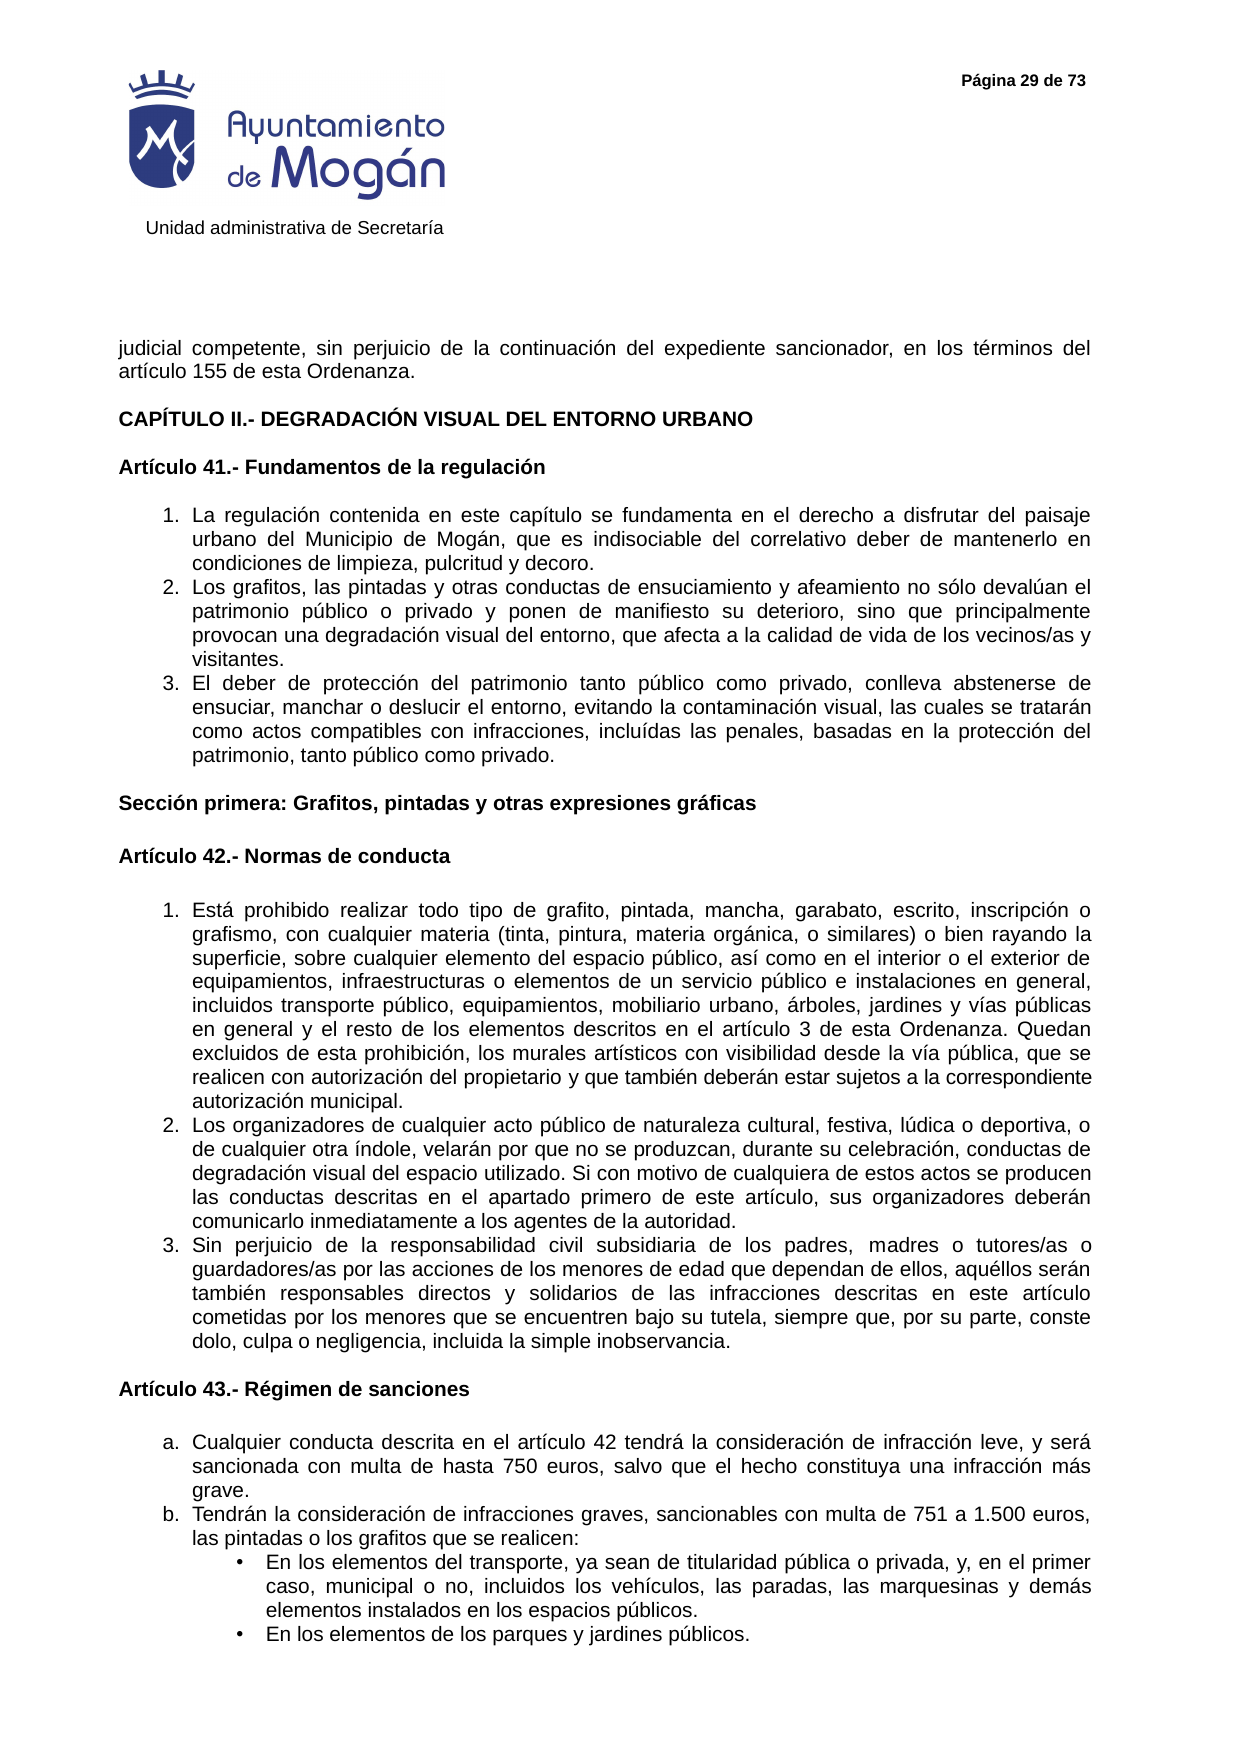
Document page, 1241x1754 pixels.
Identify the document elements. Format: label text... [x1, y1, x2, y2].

list En los elementos de los parques y jardines públicos. [236, 1622, 1092, 1646]
subtitle Artículo 42.- Normas de conducta [118, 844, 1092, 868]
list La regulación contenida en este capítulo se fundamenta en el derecho a disfrutar del paisaje urbano del Municipio de Mogán, que es indisociable del correlativo deber de mantenerlo en condiciones de limpieza, pulcritud y decoro. [162, 503, 1092, 575]
subtitle Artículo 43.- Régimen de sanciones [118, 1377, 1092, 1401]
text CAPÍTULO II.- DEGRADACIÓN VISUAL DEL ENTORNO URBANO [118, 407, 1092, 431]
list Los grafitos, las pintadas y otras conductas de ensuciamiento y afeamiento no sólo devalúan el patrimonio público o privado y ponen de manifiesto su deterioro, sino que principalmente provocan una degradación visual del entorno, que afecta a la calidad de vida de los vecinos/as y visitantes. [162, 575, 1092, 671]
text Artículo 41.- Fundamentos de la regulación [118, 455, 1092, 479]
picture [128, 70, 445, 206]
list Está prohibido realizar todo tipo de grafito, pintada, mancha, garabato, escrito, inscripción o grafismo, con cualquier materia (tinta, pintura, materia orgánica, o similares) o bien rayando la superficie, sobre cualquier elemento del espacio público, así como en el interior o el exterior de equipamientos, infraestructuras o elementos de un servicio público e instalaciones en general, incluidos transporte público, equipamientos, mobiliario urbano, árboles, jardines y vías públicas en general y el resto de los elementos descritos en el artículo 3 de esta Ordenanza. Quedan excluidos de esta prohibición, los murales artísticos con visibilidad desde la vía pública, que se realicen con autorización del propietario y que también deberán estar sujetos a la correspondiente autorización municipal. [162, 897, 1092, 1113]
list Los organizadores de cualquier acto público de naturaleza cultural, festiva, lúdica o deportiva, o de cualquier otra índole, velarán por que no se produzcan, durante su celebración, conductas de degradación visual del espacio utilizado. Si con motivo de cualquiera de estos actos se producen las conductas descritas en el apartado primero de este artículo, sus organizadores deberán comunicarlo inmediatamente a los agentes de la autoridad. [162, 1113, 1092, 1233]
subtitle Sección primera: Grafitos, pintadas y otras expresiones gráficas [118, 791, 1092, 814]
text judicial competente, sin perjuicio de la continuación del expediente sancionador, en los términos del artículo 155 de esta Ordenanza. [118, 335, 1092, 383]
list En los elementos del transporte, ya sean de titularidad pública o privada, y, en el primer caso, municipal o no, incluidos los vehículos, las paradas, las marquesinas y demás elementos instalados en los espacios públicos. [236, 1550, 1092, 1622]
list Tendrán la consideración de infracciones graves, sancionables con multa de 751 a 1.500 euros, las pintadas o los grafitos que se realicen: [162, 1502, 1092, 1550]
list Sin perjuicio de la responsabilidad civil subsidiaria de los padres, madres o tutores/as o guardadores/as por las acciones de los menores de edad que dependan de ellos, aquéllos serán también responsables directos y solidarios de las infracciones descritas en este artículo cometidas por los menores que se encuentren bajo su tutela, siempre que, por su parte, conste dolo, culpa o negligencia, incluida la simple inobservancia. [162, 1233, 1092, 1353]
list Cualquier conducta descrita en el artículo 42 tendrá la consideración de infracción leve, y será sancionada con multa de hasta 750 euros, salvo que el hecho constituya una infracción más grave. [162, 1430, 1092, 1502]
list El deber de protección del patrimonio tanto público como privado, conlleva abstenerse de ensuciar, manchar o deslucir el entorno, evitando la contaminación visual, las cuales se tratarán como actos compatibles con infracciones, incluídas las penales, basadas en la protección del patrimonio, tanto público como privado. [162, 671, 1092, 767]
